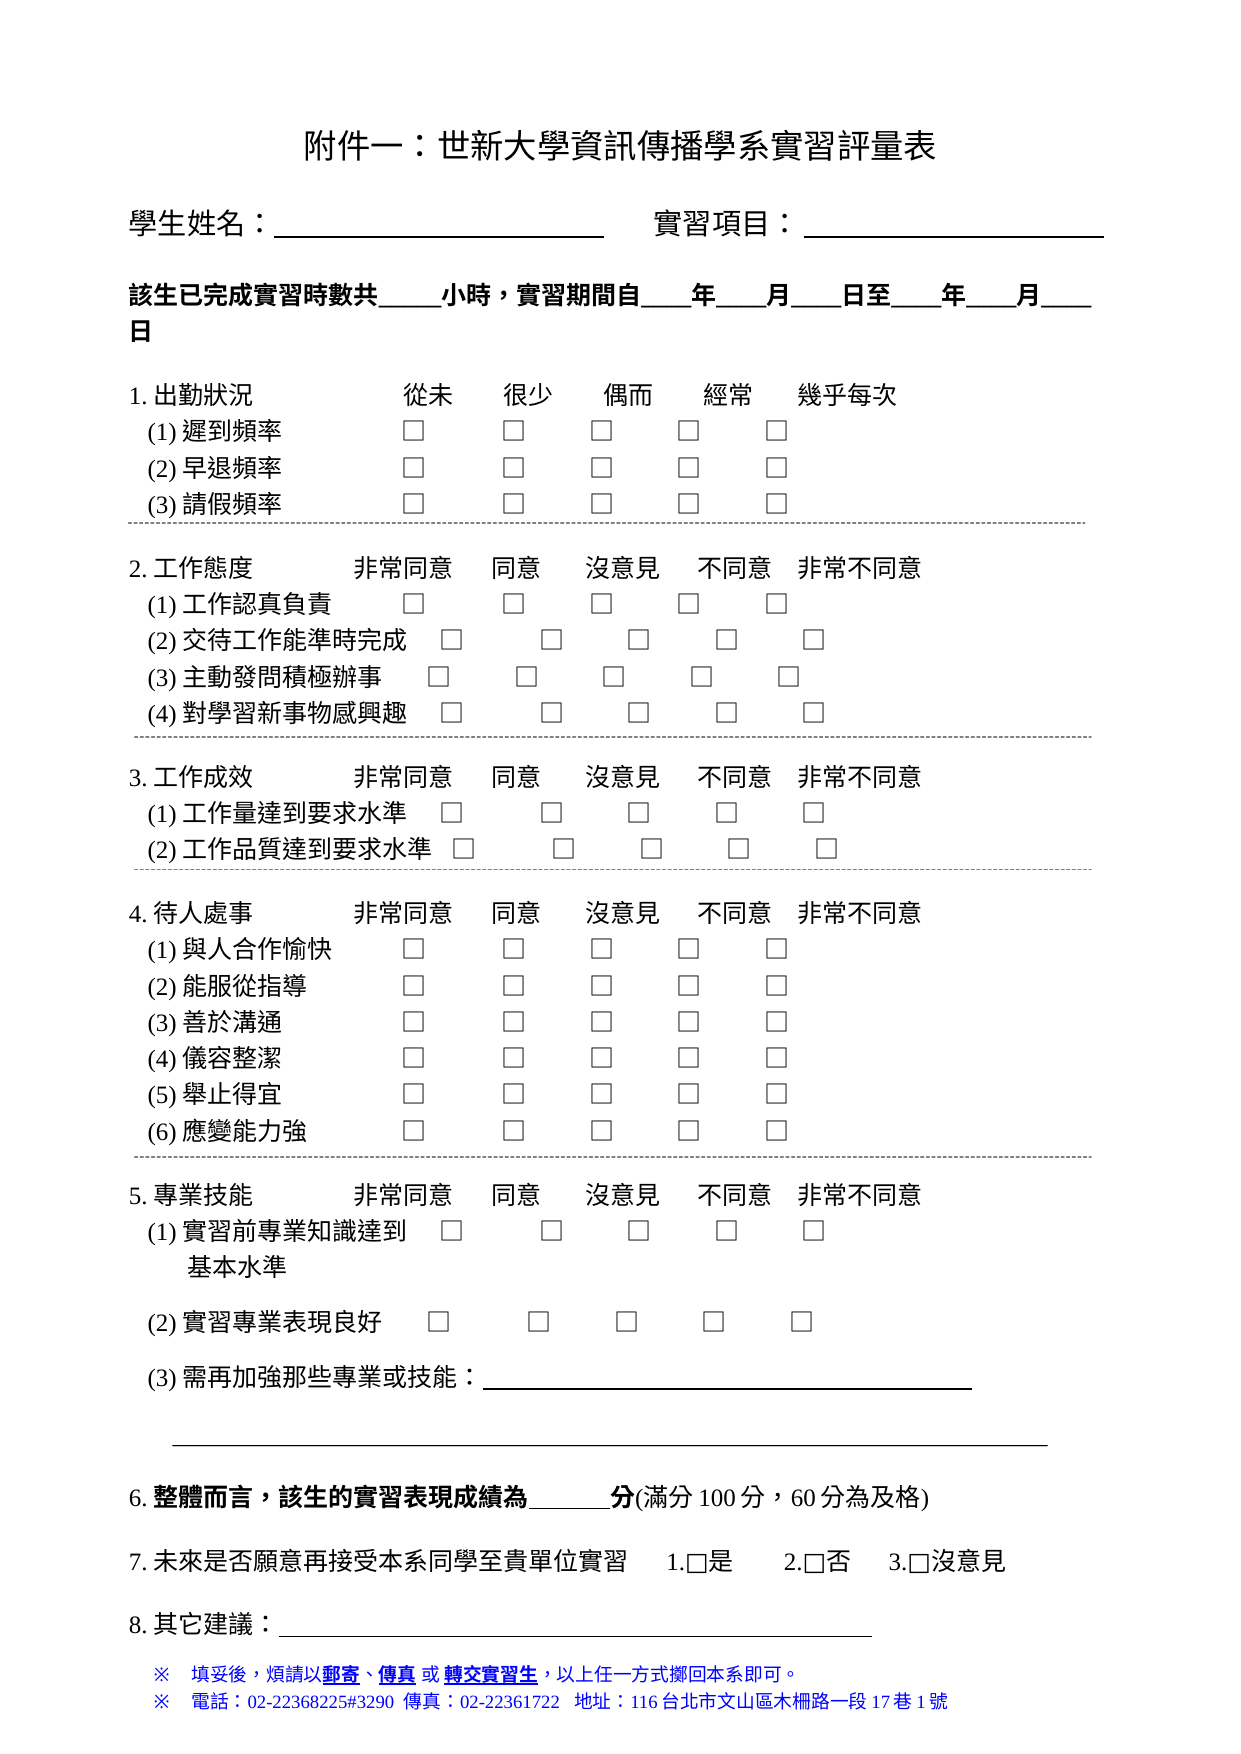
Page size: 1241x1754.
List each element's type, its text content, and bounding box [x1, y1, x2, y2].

text (1) 工作量達到要求水準 □ □ □ □ □ [128, 793, 1116, 830]
text (2) 交待工作能準時完成 □ □ □ □ □ [128, 621, 1116, 657]
text 該生已完成實習時數共_____小時，實習期間自____年____月____日至____年____月____日 [128, 275, 1116, 348]
text (1) 遲到頻率 □ □ □ □ □ [128, 412, 1116, 448]
text 學生姓名： 實習項目： [128, 201, 1116, 243]
text 7. 未來是否願意再接受本系同學至貴單位實習 1.□是 2.□否 3.□沒意見 [128, 1541, 1116, 1577]
text (1) 工作認真負責 □ □ □ □ □ [128, 584, 1116, 621]
text 5. 專業技能 非常同意 同意 沒意見 不同意 非常不同意 [128, 1175, 1116, 1211]
text (4) 對學習新事物感興趣 □ □ □ □ □ [128, 693, 1116, 729]
text (6) 應變能力強 □ □ □ □ □ [128, 1111, 1116, 1147]
text 2. 工作態度 非常同意 同意 沒意見 不同意 非常不同意 [128, 548, 1116, 584]
text 8. 其它建議： [128, 1605, 1116, 1641]
text (3) 主動發問積極辦事 □ □ □ □ □ [128, 657, 1116, 693]
text (2) 工作品質達到要求水準 □ □ □ □ □ [128, 830, 1116, 866]
text (2) 實習專業表現良好 □ □ □ □ □ [128, 1303, 1116, 1339]
text ______________________________________________________________________ [128, 1422, 1116, 1449]
text 3. 工作成效 非常同意 同意 沒意見 不同意 非常不同意 [128, 757, 1116, 793]
text (3) 請假頻率 □ □ □ □ □ [128, 484, 1116, 521]
text 6. 整體而言，該生的實習表現成績為 分(滿分100分，60分為及格) [128, 1477, 1116, 1513]
text (2) 能服從指導 □ □ □ □ □ [128, 966, 1116, 1002]
text (5) 舉止得宜 □ □ □ □ □ [128, 1075, 1116, 1111]
text 4. 待人處事 非常同意 同意 沒意見 不同意 非常不同意 [128, 894, 1116, 930]
text (4) 儀容整潔 □ □ □ □ □ [128, 1039, 1116, 1075]
text (1) 實習前專業知識達到 □ □ □ □ □ 基本水準 [128, 1211, 1116, 1284]
text (1) 與人合作愉快 □ □ □ □ □ [128, 930, 1116, 966]
text (3) 需再加強那些專業或技能： [128, 1358, 1116, 1394]
text (2) 早退頻率 □ □ □ □ □ [128, 448, 1116, 484]
text 附件一：世新大學資訊傳播學系實習評量表 [153, 120, 1087, 168]
text 1. 出勤狀況 從未 很少 偶而 經常 幾乎每次 [128, 376, 1116, 412]
text (3) 善於溝通 □ □ □ □ □ [128, 1002, 1116, 1039]
